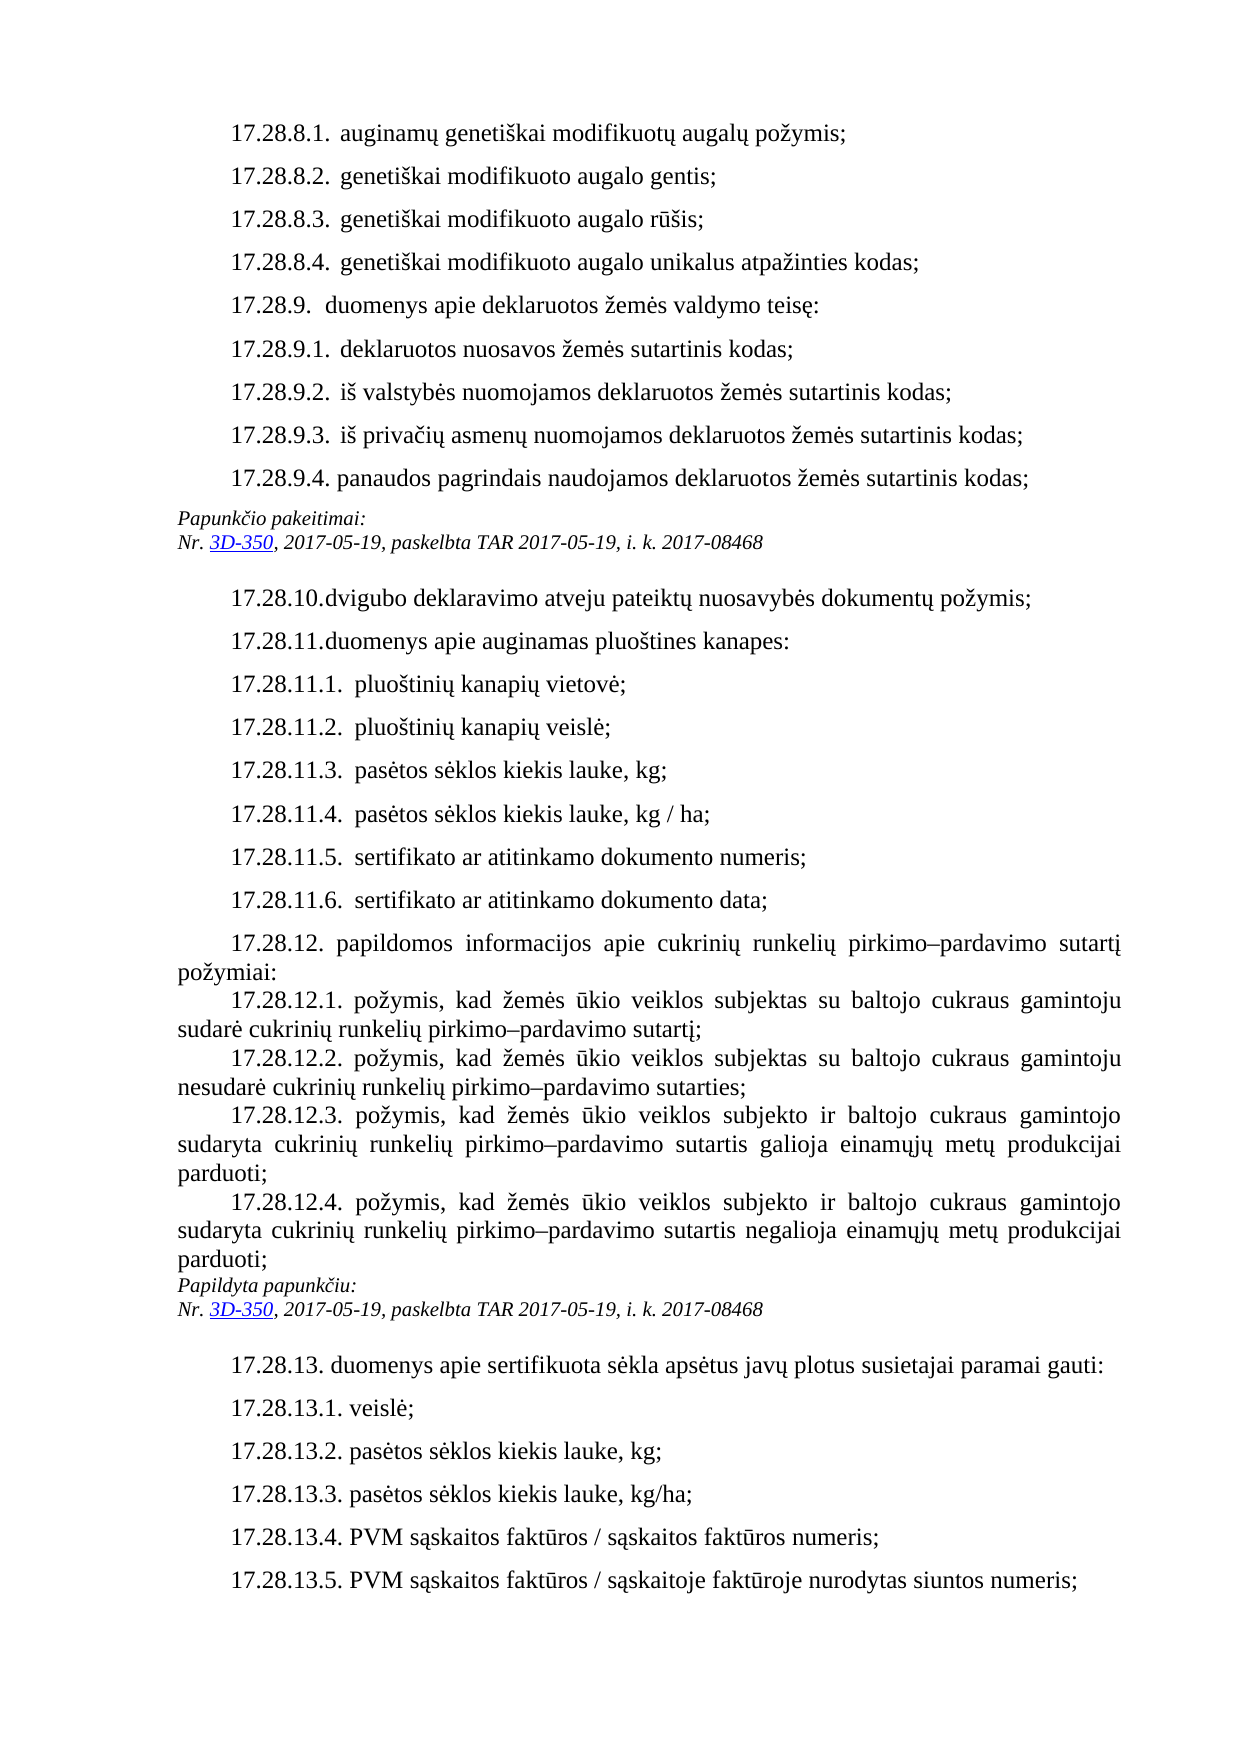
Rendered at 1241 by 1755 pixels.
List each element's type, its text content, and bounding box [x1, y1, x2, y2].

text 17.28.9.3. iš privačių asmenų nuomojamos deklaruotos žemės sutartinis kodas; [177, 420, 1122, 449]
text 17.28.8.2. genetiškai modifikuoto augalo gentis; [177, 161, 1122, 190]
text Papunkčio pakeitimai: [177, 506, 1122, 530]
text 17.28.12.4. požymis, kad žemės ūkio veiklos subjekto ir baltojo cukraus gamintojo sudaryta cukrinių runkelių pirkimo–pardavimo sutartis negalioja einamųjų metų produkcijai parduoti; [177, 1187, 1122, 1273]
text 17.28.9.2. iš valstybės nuomojamos deklaruotos žemės sutartinis kodas; [177, 377, 1122, 406]
text 17.28.12.1. požymis, kad žemės ūkio veiklos subjektas su baltojo cukraus gamintoju sudarė cukrinių runkelių pirkimo–pardavimo sutartį; [177, 986, 1122, 1043]
text 17.28.11. duomenys apie auginamas pluoštines kanapes: [177, 626, 1122, 655]
text 17.28.9.4. panaudos pagrindais naudojamos deklaruotos žemės sutartinis kodas; [177, 463, 1122, 492]
text 17.28.13.1. veislė; [177, 1393, 1122, 1422]
text Papildyta papunkčiu: [177, 1273, 1122, 1297]
text 17.28.11.6. sertifikato ar atitinkamo dokumento data; [177, 885, 1122, 914]
text 17.28.13.2. pasėtos sėklos kiekis lauke, kg; [177, 1436, 1122, 1465]
text Nr. 3D-350, 2017-05-19, paskelbta TAR 2017-05-19, i. k. 2017-08468 [177, 530, 1122, 554]
text 17.28.8.4. genetiškai modifikuoto augalo unikalus atpažinties kodas; [177, 247, 1122, 276]
text 17.28.11.3. pasėtos sėklos kiekis lauke, kg; [177, 756, 1122, 784]
text Nr. 3D-350, 2017-05-19, paskelbta TAR 2017-05-19, i. k. 2017-08468 [177, 1297, 1122, 1321]
text 17.28.9.1. deklaruotos nuosavos žemės sutartinis kodas; [177, 334, 1122, 362]
text 17.28.12. papildomos informacijos apie cukrinių runkelių pirkimo–pardavimo sutartį požymiai: [177, 928, 1122, 986]
text 17.28.11.4. pasėtos sėklos kiekis lauke, kg / ha; [177, 799, 1122, 827]
text 17.28.13.5. PVM sąskaitos faktūros / sąskaitoje faktūroje nurodytas siuntos numeris; [177, 1566, 1122, 1594]
text 17.28.8.3. genetiškai modifikuoto augalo rūšis; [177, 204, 1122, 233]
text 17.28.9. duomenys apie deklaruotos žemės valdymo teisę: [177, 291, 1122, 319]
text 17.28.11.5. sertifikato ar atitinkamo dokumento numeris; [177, 842, 1122, 871]
text 17.28.13.3. pasėtos sėklos kiekis lauke, kg/ha; [177, 1479, 1122, 1508]
text 17.28.11.1. pluoštinių kanapių vietovė; [177, 669, 1122, 698]
text 17.28.12.2. požymis, kad žemės ūkio veiklos subjektas su baltojo cukraus gamintoju nesudarė cukrinių runkelių pirkimo–pardavimo sutarties; [177, 1043, 1122, 1101]
text 17.28.13. duomenys apie sertifikuota sėkla apsėtus javų plotus susietajai paramai gauti: [177, 1350, 1122, 1379]
text 17.28.10. dvigubo deklaravimo atveju pateiktų nuosavybės dokumentų požymis; [177, 583, 1122, 612]
text 17.28.12.3. požymis, kad žemės ūkio veiklos subjekto ir baltojo cukraus gamintojo sudaryta cukrinių runkelių pirkimo–pardavimo sutartis galioja einamųjų metų produkcijai parduoti; [177, 1101, 1122, 1187]
text 17.28.11.2. pluoštinių kanapių veislė; [177, 712, 1122, 741]
text 17.28.13.4. PVM sąskaitos faktūros / sąskaitos faktūros numeris; [177, 1522, 1122, 1551]
text 17.28.8.1. auginamų genetiškai modifikuotų augalų požymis; [177, 118, 1122, 147]
